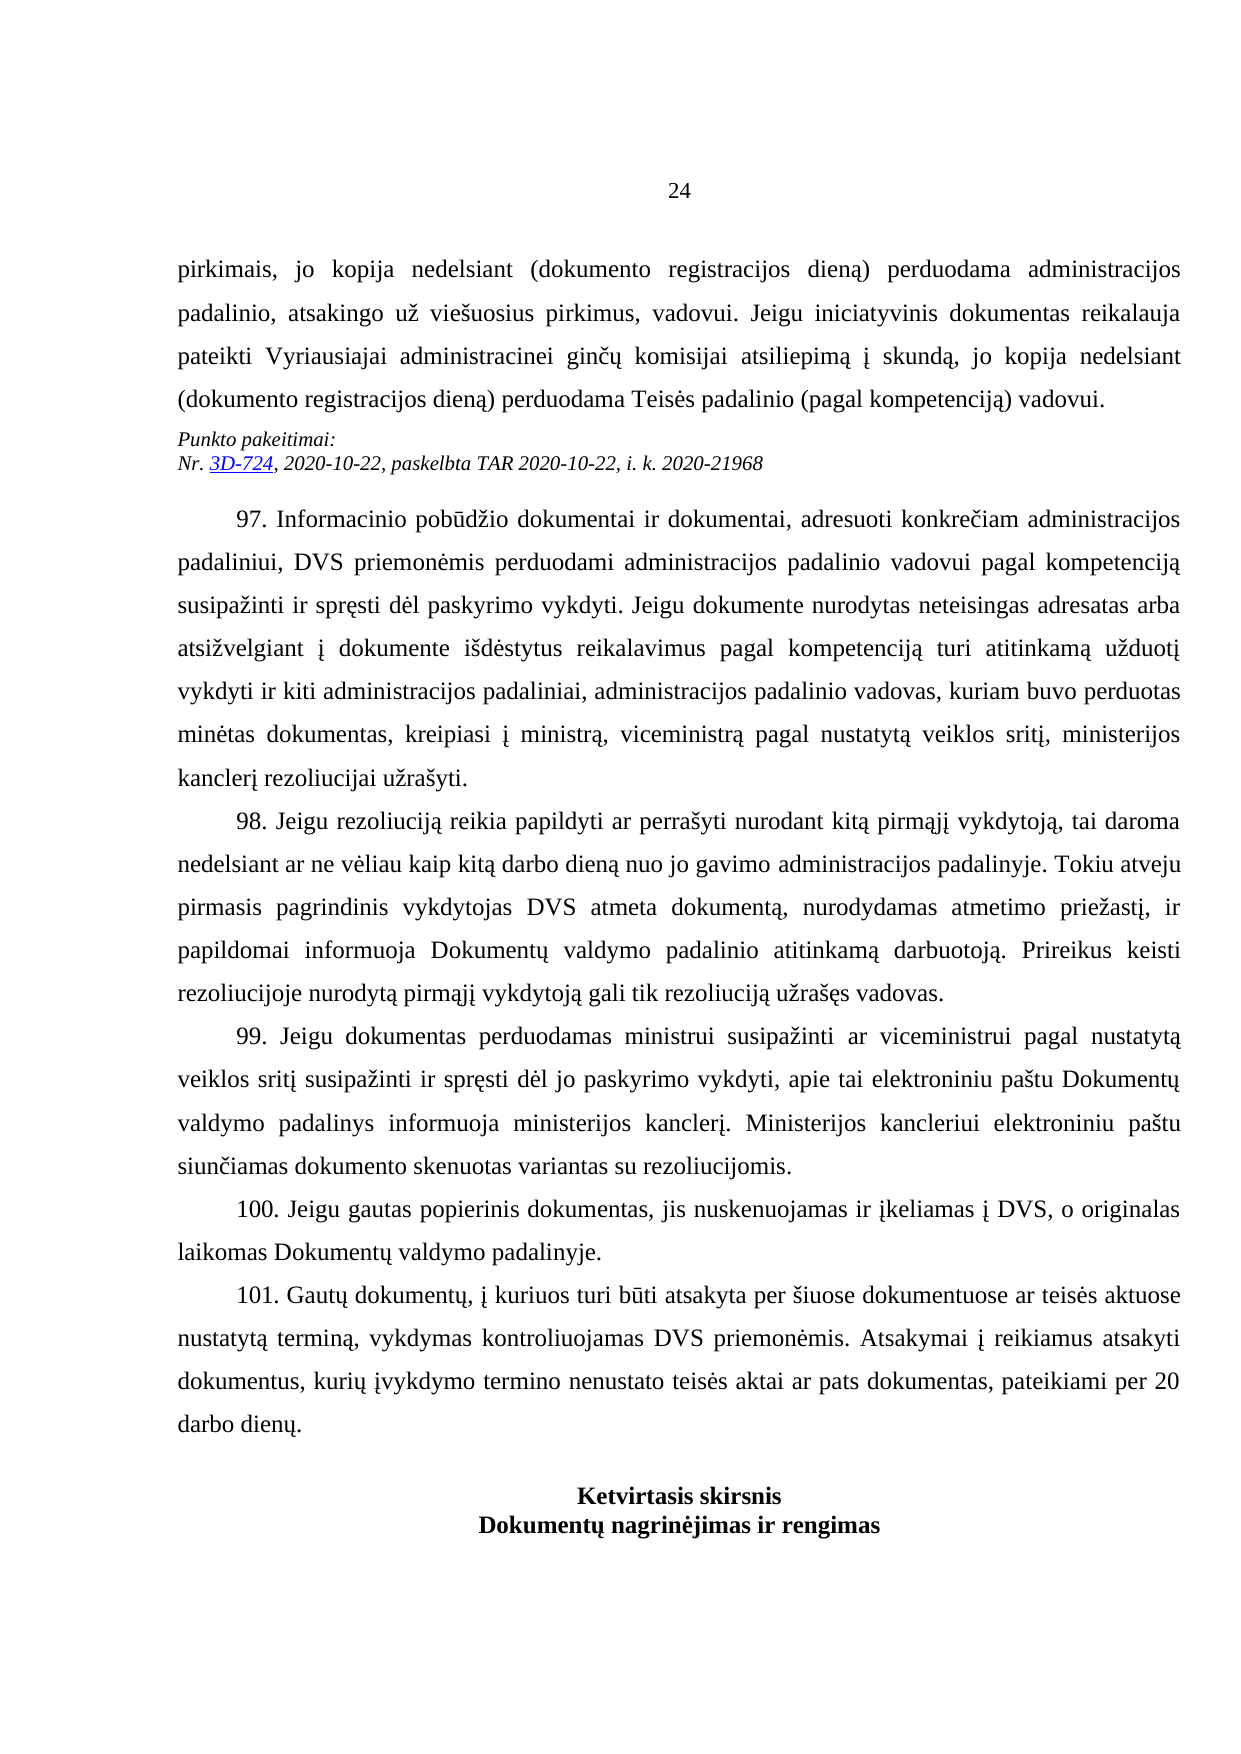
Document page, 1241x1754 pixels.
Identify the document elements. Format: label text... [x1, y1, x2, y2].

text Ketvirtasis skirsnis [177, 1481, 1181, 1510]
text 98. Jeigu rezoliuciją reikia papildyti ar perrašyti nurodant kitą pirmąjį vykdytoją, tai daroma nedelsiant ar ne vėliau kaip kitą darbo dieną nuo jo gavimo administracijos padalinyje. Tokiu atveju pirmasis pagrindinis vykdytojas DVS atmeta dokumentą, nurodydamas atmetimo priežastį, ir papildomai informuoja Dokumentų valdymo padalinio atitinkamą darbuotoją. Prireikus keisti rezoliucijoje nurodytą pirmąjį vykdytoją gali tik rezoliuciją užrašęs vadovas. [177, 806, 1181, 1007]
text 99. Jeigu dokumentas perduodamas ministrui susipažinti ar viceministrui pagal nustatytą veiklos sritį susipažinti ir spręsti dėl jo paskyrimo vykdyti, apie tai elektroniniu paštu Dokumentų valdymo padalinys informuoja ministerijos kanclerį. Ministerijos kancleriui elektroniniu paštu siunčiamas dokumento skenuotas variantas su rezoliucijomis. [177, 1021, 1181, 1179]
text pirkimais, jo kopija nedelsiant (dokumento registracijos dieną) perduodama administracijos padalinio, atsakingo už viešuosius pirkimus, vadovui. Jeigu iniciatyvinis dokumentas reikalauja pateikti Vyriausiajai administracinei ginčų komisijai atsiliepimą į skundą, jo kopija nedelsiant (dokumento registracijos dieną) perduodama Teisės padalinio (pagal kompetenciją) vadovui. [177, 254, 1181, 413]
text 101. Gautų dokumentų, į kuriuos turi būti atsakyta per šiuose dokumentuose ar teisės aktuose nustatytą terminą, vykdymas kontroliuojamas DVS priemonėmis. Atsakymai į reikiamus atsakyti dokumentus, kurių įvykdymo termino nenustato teisės aktai ar pats dokumentas, pateikiami per 20 darbo dienų. [177, 1280, 1181, 1438]
text Nr. 3D-724, 2020-10-22, paskelbta TAR 2020-10-22, i. k. 2020-21968 [177, 451, 1181, 475]
text Dokumentų nagrinėjimas ir rengimas [177, 1510, 1181, 1539]
text Punkto pakeitimai: [177, 427, 1181, 451]
text 97. Informacinio pobūdžio dokumentai ir dokumentai, adresuoti konkrečiam administracijos padaliniui, DVS priemonėmis perduodami administracijos padalinio vadovui pagal kompetenciją susipažinti ir spręsti dėl paskyrimo vykdyti. Jeigu dokumente nurodytas neteisingas adresatas arba atsižvelgiant į dokumente išdėstytus reikalavimus pagal kompetenciją turi atitinkamą užduotį vykdyti ir kiti administracijos padaliniai, administracijos padalinio vadovas, kuriam buvo perduotas minėtas dokumentas, kreipiasi į ministrą, viceministrą pagal nustatytą veiklos sritį, ministerijos kanclerį rezoliucijai užrašyti. [177, 504, 1181, 791]
text 100. Jeigu gautas popierinis dokumentas, jis nuskenuojamas ir įkeliamas į DVS, o originalas laikomas Dokumentų valdymo padalinyje. [177, 1194, 1181, 1266]
